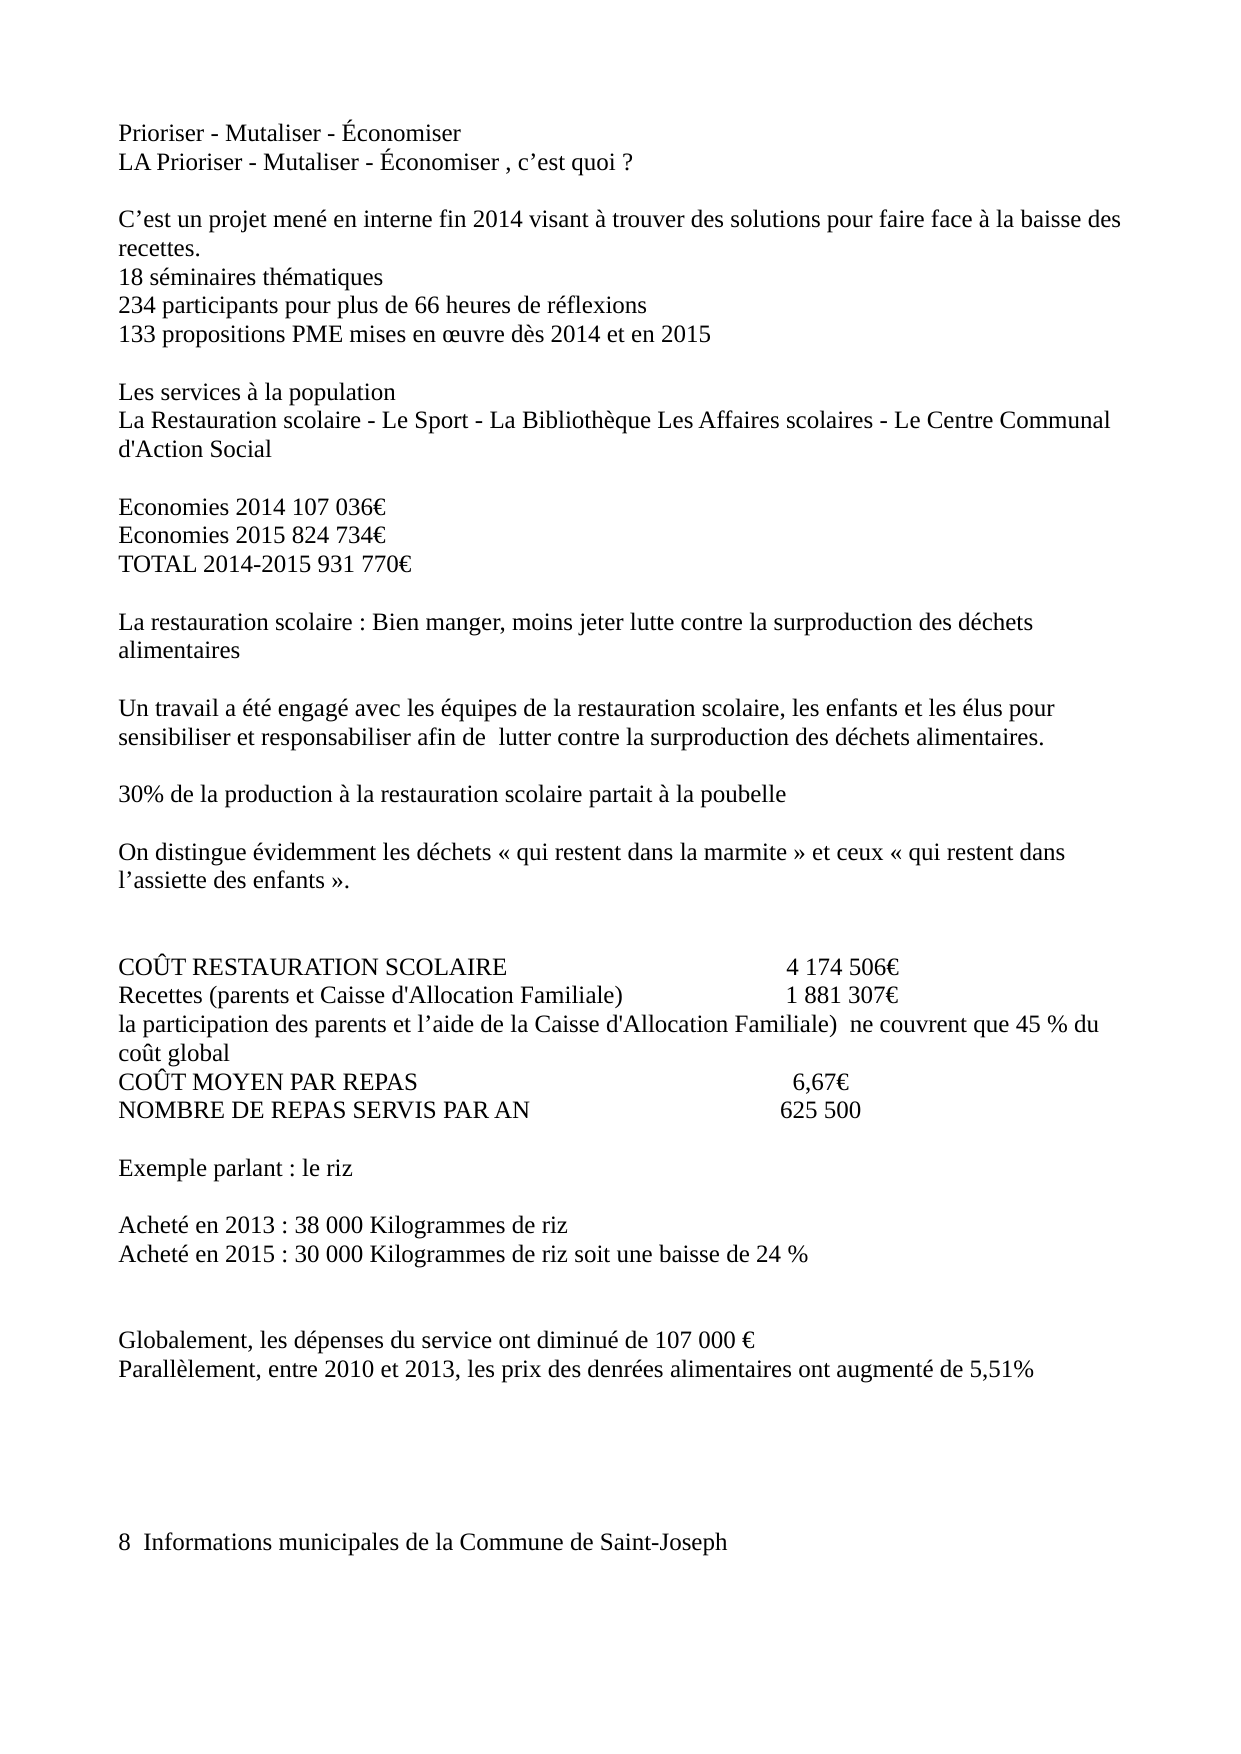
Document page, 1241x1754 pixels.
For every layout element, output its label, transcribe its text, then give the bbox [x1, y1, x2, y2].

text 133 propositions PME mises en œuvre dès 2014 et en 2015 [118, 319, 1122, 348]
text 30% de la production à la restauration scolaire partait à la poubelle [118, 779, 1122, 808]
text 18 séminaires thématiques [118, 262, 1122, 291]
text NOMBRE DE REPAS SERVIS PAR AN 625 500 [118, 1096, 1122, 1124]
text Les services à la population [118, 377, 1122, 406]
text La Restauration scolaire - Le Sport - La Bibliothèque Les Affaires scolaires - Le Centre Communal d'Action Social [118, 406, 1122, 463]
text COÛT RESTAURATION SCOLAIRE 4 174 506€ [118, 952, 1122, 981]
text Parallèlement, entre 2010 et 2013, les prix des denrées alimentaires ont augmenté de 5,51% [118, 1354, 1122, 1383]
text La restauration scolaire : Bien manger, moins jeter lutte contre la surproduction des déchets alimentaires [118, 607, 1122, 664]
text Recettes (parents et Caisse d'Allocation Familiale) 1 881 307€ [118, 981, 1122, 1009]
text Economies 2015 824 734€ [118, 521, 1122, 549]
text 8 Informations municipales de la Commune de Saint-Joseph [118, 1527, 1122, 1556]
text COÛT MOYEN PAR REPAS 6,67€ [118, 1067, 1122, 1096]
text 234 participants pour plus de 66 heures de réflexions [118, 291, 1122, 319]
text la participation des parents et l’aide de la Caisse d'Allocation Familiale) ne couvrent que 45 % du coût global [118, 1009, 1122, 1067]
text LA Prioriser - Mutaliser - Économiser , c’est quoi ? [118, 147, 1122, 176]
text Globalement, les dépenses du service ont diminué de 107 000 € [118, 1326, 1122, 1354]
text Un travail a été engagé avec les équipes de la restauration scolaire, les enfants et les élus pour sensibiliser et responsabiliser afin de lutter contre la surproduction des déchets alimentaires. [118, 693, 1122, 751]
text C’est un projet mené en interne fin 2014 visant à trouver des solutions pour faire face à la baisse des recettes. [118, 204, 1122, 262]
text Acheté en 2015 : 30 000 Kilogrammes de riz soit une baisse de 24 % [118, 1239, 1122, 1268]
text Exemple parlant : le riz [118, 1153, 1122, 1182]
text On distingue évidemment les déchets « qui restent dans la marmite » et ceux « qui restent dans l’assiette des enfants ». [118, 837, 1122, 894]
text Acheté en 2013 : 38 000 Kilogrammes de riz [118, 1211, 1122, 1239]
text TOTAL 2014-2015 931 770€ [118, 549, 1122, 578]
text Prioriser - Mutaliser - Économiser [118, 118, 1122, 147]
text Economies 2014 107 036€ [118, 492, 1122, 521]
